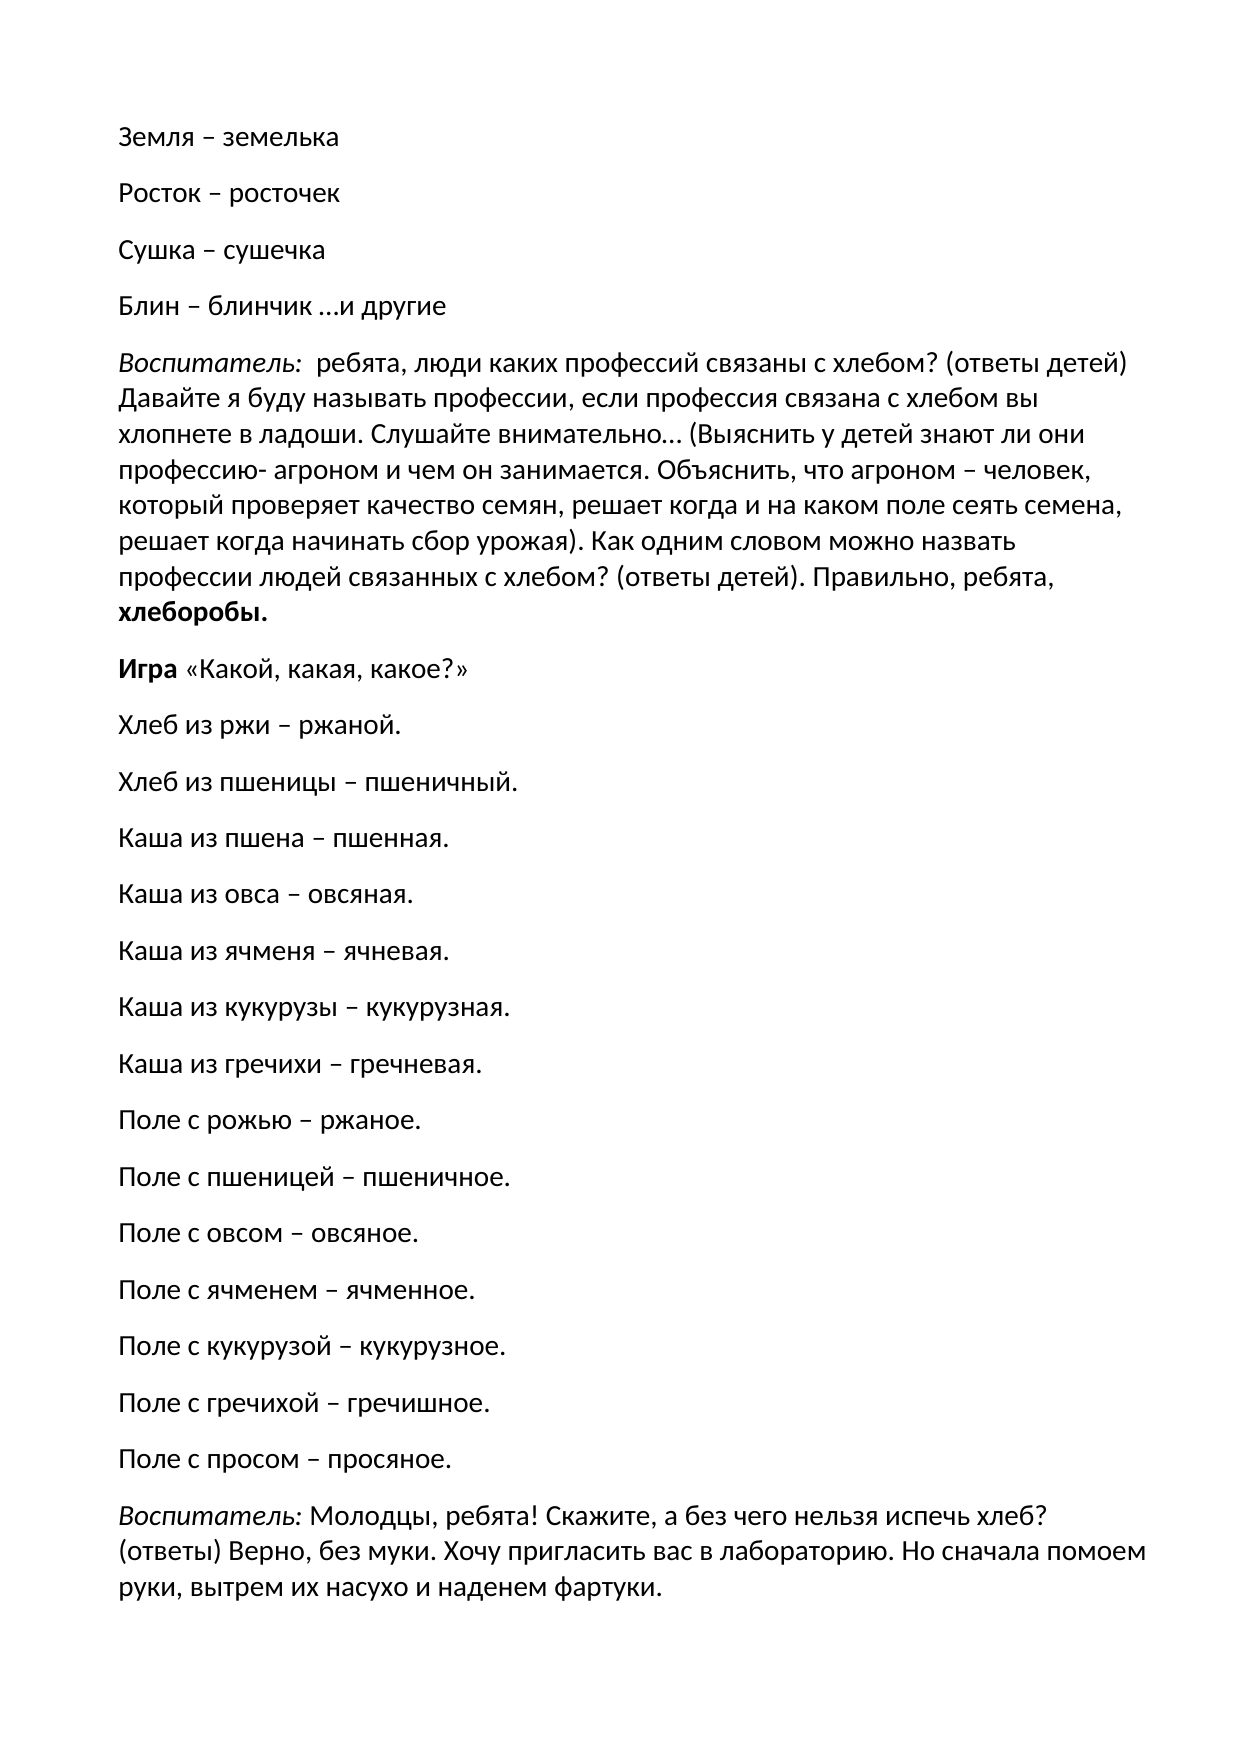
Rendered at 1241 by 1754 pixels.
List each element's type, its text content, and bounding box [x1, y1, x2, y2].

text Росток – росточек [118, 174, 1152, 210]
text Хлеб из ржи – ржаной. [118, 706, 1152, 742]
text Поле с гречихой – гречишное. [118, 1384, 1152, 1419]
text Воспитатель: Молодцы, ребята! Скажите, а без чего нельзя испечь хлеб? (ответы) Верно, без муки. Хочу пригласить вас в лабораторию. Но сначала помоем руки, вытрем их насухо и наденем фартуки. [118, 1497, 1152, 1603]
text Воспитатель: ребята, люди каких профессий связаны с хлебом? (ответы детей) Давайте я буду называть профессии, если профессия связана с хлебом вы хлопнете в ладоши. Слушайте внимательно… (Выяснить у детей знают ли они профессию- агроном и чем он занимается. Объяснить, что агроном – человек, который проверяет качество семян, решает когда и на каком поле сеять семена, решает когда начинать сбор урожая). Как одним словом можно назвать профессии людей связанных с хлебом? (ответы детей). Правильно, ребята, хлеборобы. [118, 344, 1152, 629]
text Каша из овса – овсяная. [118, 876, 1152, 911]
text Хлеб из пшеницы – пшеничный. [118, 763, 1152, 798]
text Блин – блинчик …и другие [118, 287, 1152, 323]
text Каша из пшена – пшенная. [118, 819, 1152, 855]
text Поле с кукурузой – кукурузное. [118, 1327, 1152, 1363]
text Поле с рожью – ржаное. [118, 1101, 1152, 1137]
text Поле с просом – просяное. [118, 1440, 1152, 1476]
text Поле с пшеницей – пшеничное. [118, 1158, 1152, 1193]
text Каша из ячменя – ячневая. [118, 932, 1152, 968]
text Сушка – сушечка [118, 231, 1152, 267]
text Каша из кукурузы – кукурузная. [118, 988, 1152, 1024]
text Игра «Какой, какая, какое?» [118, 650, 1152, 685]
text Поле с овсом – овсяное. [118, 1214, 1152, 1250]
text Земля – земелька [118, 118, 1152, 154]
text Поле с ячменем – ячменное. [118, 1271, 1152, 1306]
text Каша из гречихи – гречневая. [118, 1045, 1152, 1081]
